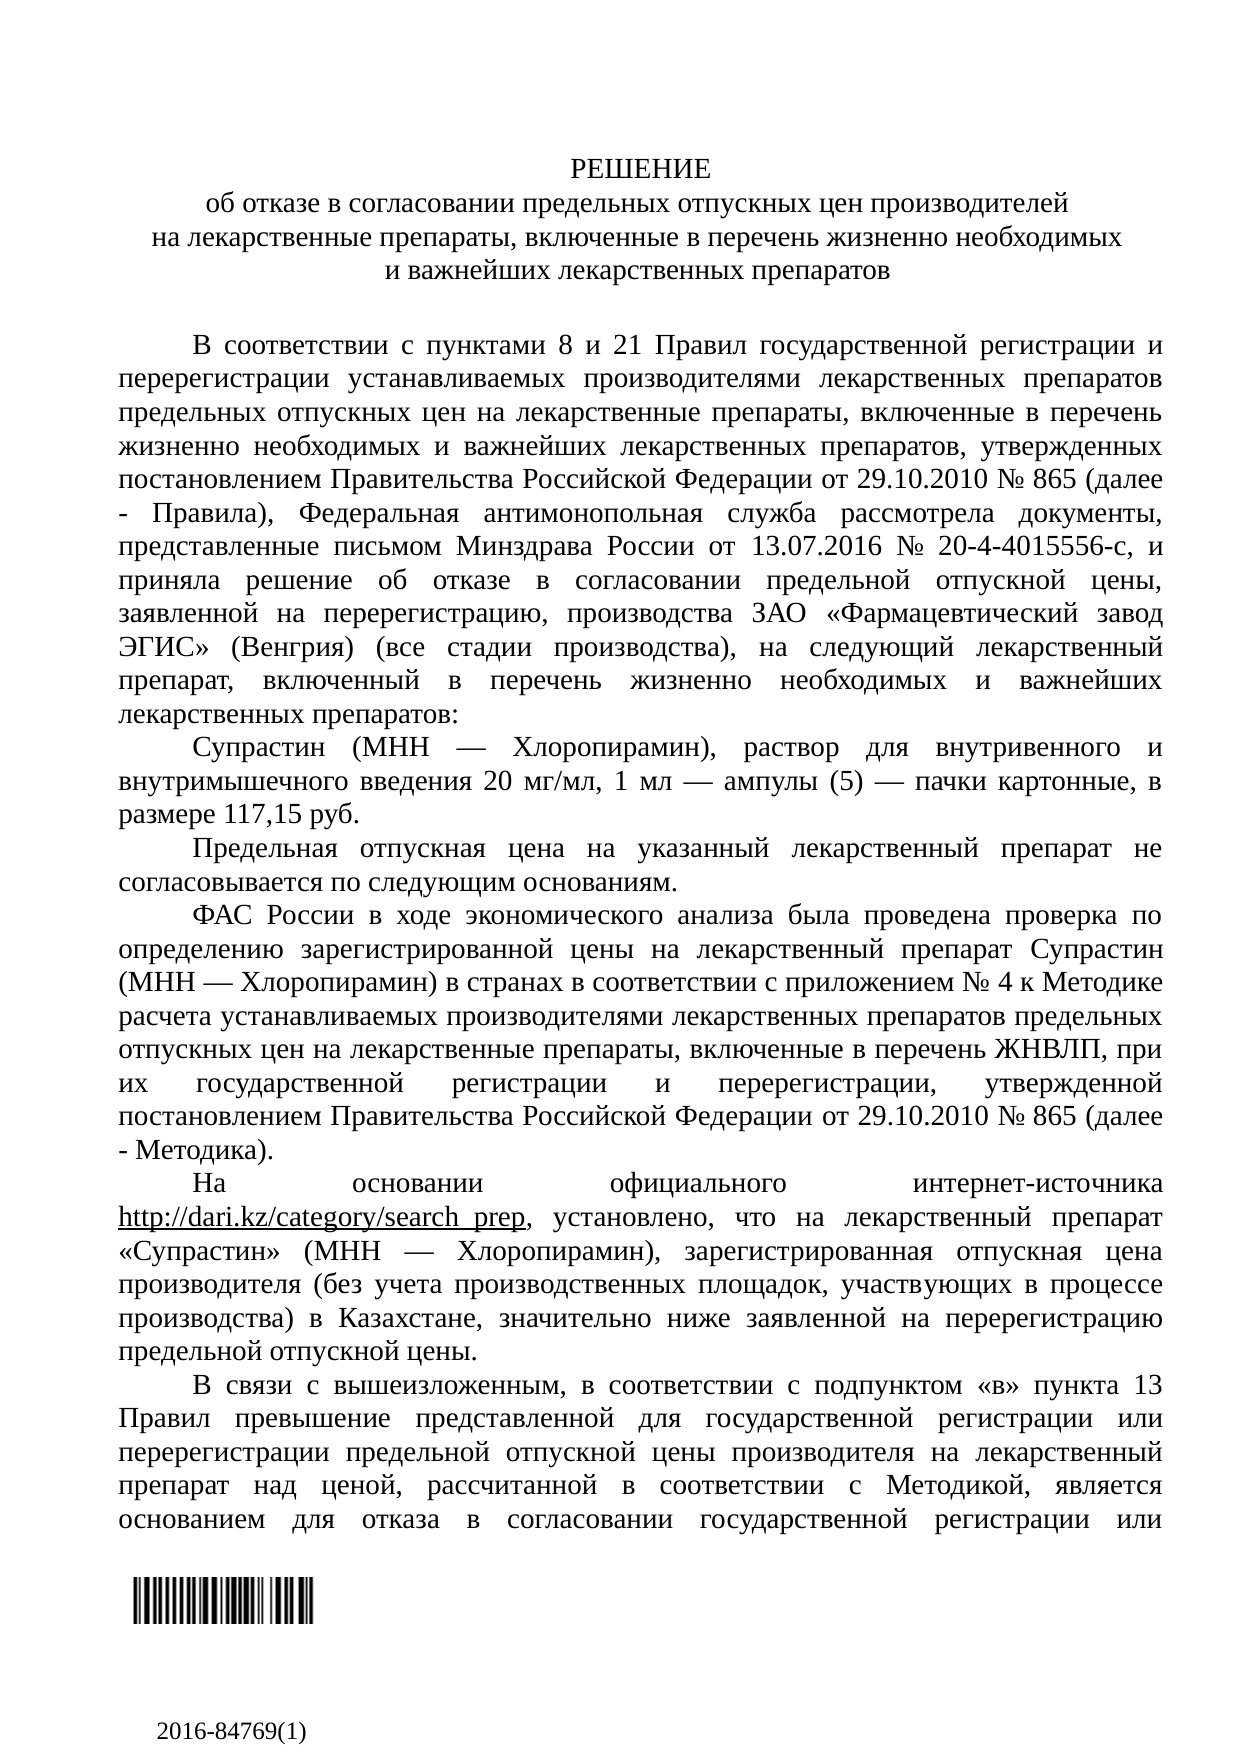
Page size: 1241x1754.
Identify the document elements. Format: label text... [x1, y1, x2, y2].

text об отказе в согласовании предельных отпускных цен производителей [118, 185, 1163, 219]
text и важнейших лекарственных препаратов [118, 252, 1163, 286]
text ФАС России в ходе экономического анализа была проведена проверка по определению зарегистрированной цены на лекарственный препарат Супрастин (МНН — Хлоропирамин) в странах в соответствии с приложением № 4 к Методике расчета устанавливаемых производителями лекарственных препаратов предельных отпускных цен на лекарственные препараты, включенные в перечень ЖНВЛП, при их государственной регистрации и перерегистрации, утвержденной постановлением Правительства Российской Федерации от 29.10.2010 № 865 (далее - Методика). [118, 897, 1163, 1166]
text На основании официального интернет-источника http://dari.kz/category/search_prep, установлено, что на лекарственный препарат «Супрастин» (МНН — Хлоропирамин), зарегистрированная отпускная цена производителя (без учета производственных площадок, участвующих в процессе производства) в Казахстане, значительно ниже заявленной на перерегистрацию предельной отпускной цены. [118, 1166, 1163, 1367]
text Предельная отпускная цена на указанный лекарственный препарат не согласовывается по следующим основаниям. [118, 830, 1163, 897]
text РЕШЕНИЕ [118, 152, 1163, 185]
picture [118, 1577, 331, 1624]
text Супрастин (МНН — Хлоропирамин), раствор для внутривенного и внутримышечного введения 20 мг/мл, 1 мл — ампулы (5) — пачки картонные, в размере 117,15 руб. [118, 729, 1163, 830]
text В соответствии с пунктами 8 и 21 Правил государственной регистрации и перерегистрации устанавливаемых производителями лекарственных препаратов предельных отпускных цен на лекарственные препараты, включенные в перечень жизненно необходимых и важнейших лекарственных препаратов, утвержденных постановлением Правительства Российской Федерации от 29.10.2010 № 865 (далее - Правила), Федеральная антимонопольная служба рассмотрела документы, представленные письмом Минздрава России от 13.07.2016 № 20-4-4015556-с, и приняла решение об отказе в согласовании предельной отпускной цены, заявленной на перерегистрацию, производства ЗАО «Фармацевтический завод ЭГИС» (Венгрия) (все стадии производства), на следующий лекарственный препарат, включенный в перечень жизненно необходимых и важнейших лекарственных препаратов: [118, 327, 1163, 729]
text В связи с вышеизложенным, в соответствии с подпунктом «в» пункта 13 Правил превышение представленной для государственной регистрации или перерегистрации предельной отпускной цены производителя на лекарственный препарат над ценой, рассчитанной в соответствии с Методикой, является основанием для отказа в согласовании государственной регистрации или [118, 1367, 1163, 1534]
text на лекарственные препараты, включенные в перечень жизненно необходимых [118, 219, 1163, 252]
